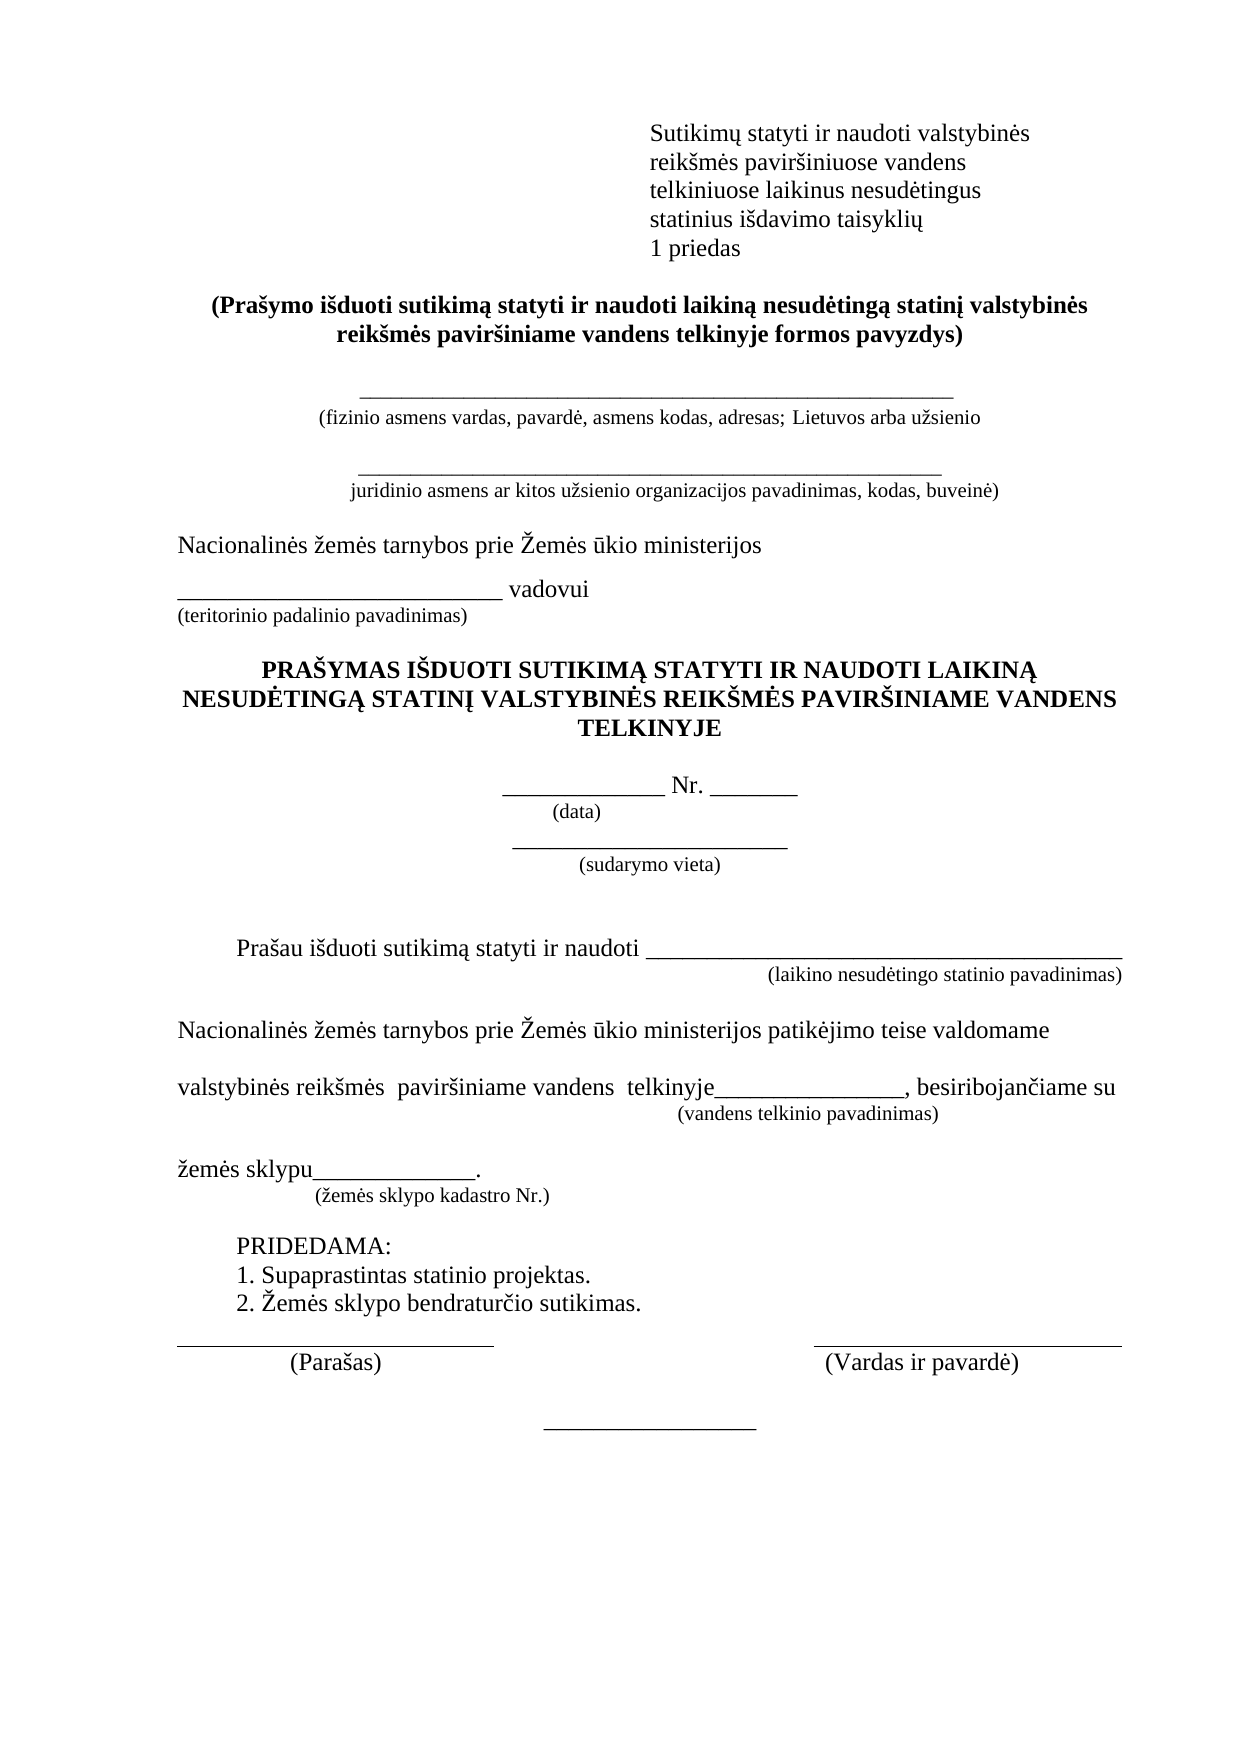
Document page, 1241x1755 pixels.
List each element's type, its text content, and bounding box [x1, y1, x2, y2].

text Nacionalinės žemės tarnybos prie Žemės ūkio ministerijos patikėjimo teise valdomame [177, 1015, 1122, 1044]
text 1. Supaprastintas statinio projektas. [177, 1260, 1122, 1288]
text valstybinės reikšmės paviršiniame vandens telkinyje , besiribojančiame su [177, 1072, 1122, 1101]
text (data) [177, 799, 1122, 823]
text (teritorinio padalinio pavadinimas) [177, 602, 1122, 627]
text žemės sklypu_____________. [177, 1154, 1122, 1183]
text telkiniuose laikinus nesudėtingus [649, 176, 1122, 204]
text (laikino nesudėtingo statinio pavadinimas) [177, 962, 1122, 986]
text _________________ [177, 1404, 1122, 1433]
text (vandens telkinio pavadinimas) [177, 1101, 1122, 1125]
text ________________________________________________________ [177, 454, 1122, 478]
text _________________________________________________________ [177, 377, 1136, 401]
text __________________________ vadovui [177, 574, 1122, 602]
text Sutikimų statyti ir naudoti valstybinės [649, 118, 1122, 147]
text (žemės sklypo kadastro Nr.) [177, 1183, 1122, 1207]
table_header (Parašas) [177, 1347, 494, 1376]
text (Prašymo išduoti sutikimą statyti ir naudoti laikiną nesudėtingą statinį valstybinės reikšmės paviršiniame vandens telkinyje formos pavyzdys) [177, 291, 1122, 348]
text reikšmės paviršiniuose vandens [649, 147, 1122, 176]
table_header (Vardas ir pavardė) [814, 1347, 1122, 1376]
text Prašau išduoti sutikimą statyti ir naudoti [177, 933, 1122, 962]
text ______________________ [177, 823, 1122, 852]
text PRIDEDAMA: [177, 1231, 1122, 1260]
text PRAŠYMAS IŠDUOTI SUTIKIMĄ STATYTI IR NAUDOTI LAIKINĄ NESUDĖTINGĄ STATINĮ VALSTYBINĖS REIKŠMĖS PAVIRŠINIAME VANDENS TELKINYJE [177, 655, 1122, 742]
text 2. Žemės sklypo bendraturčio sutikimas. [177, 1288, 1122, 1317]
text juridinio asmens ar kitos užsienio organizacijos pavadinimas, kodas, buveinė) [177, 478, 1102, 502]
text _____________ Nr. _______ [177, 770, 1122, 799]
text Nacionalinės žemės tarnybos prie Žemės ūkio ministerijos [177, 531, 1122, 559]
text 1 priedas [649, 233, 1122, 262]
text statinius išdavimo taisyklių [649, 204, 1122, 233]
text (sudarymo vieta) [177, 852, 1122, 876]
table_header [494, 1346, 813, 1376]
text (fizinio asmens vardas, pavardė, asmens kodas, adresas; Lietuvos arba užsienio [177, 401, 1122, 430]
